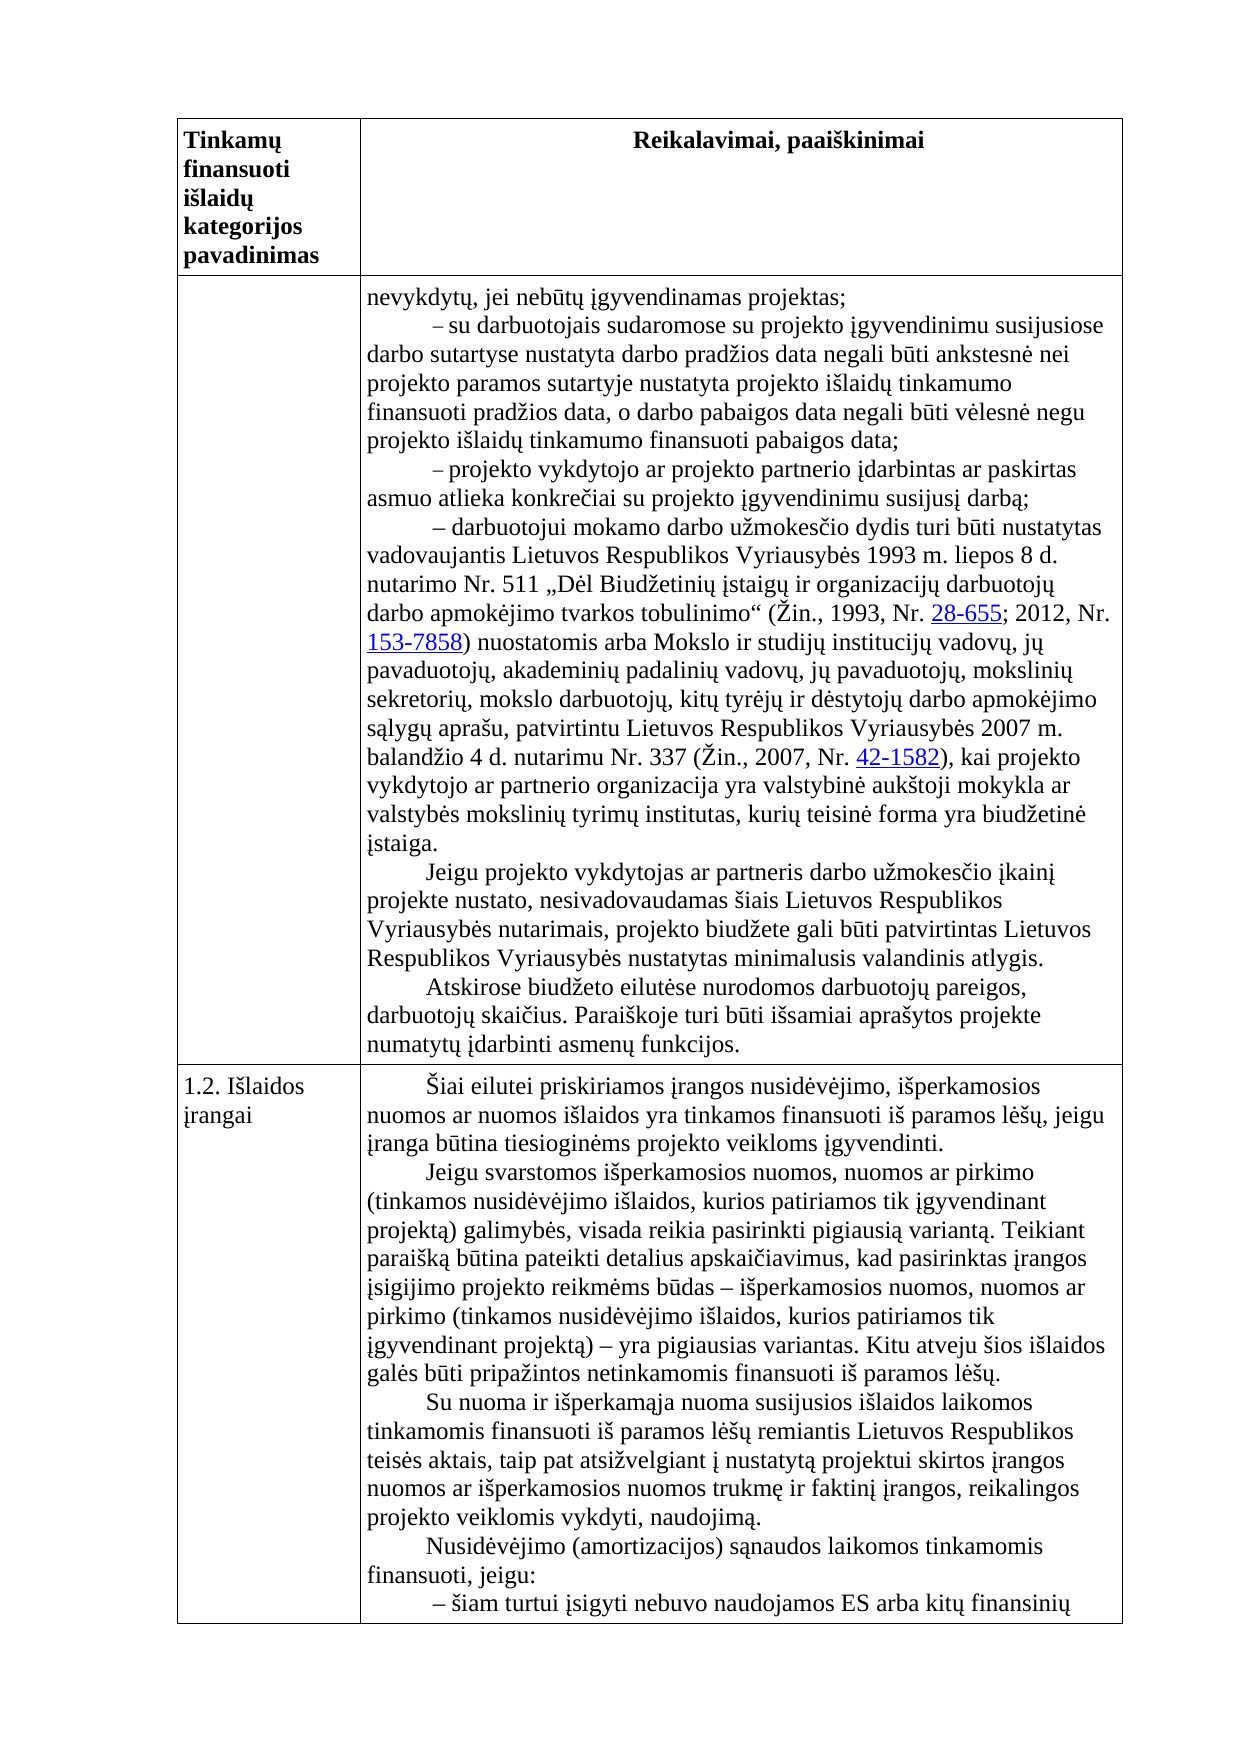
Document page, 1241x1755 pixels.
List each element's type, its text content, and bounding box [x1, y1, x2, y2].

table_cell nevykdytų, jei nebūtų įgyvendinamas projektas; – su darbuotojais sudaromose su projekto įgyvendinimu susijusiose darbo sutartyse nustatyta darbo pradžios data negali būti ankstesnė nei projekto paramos sutartyje nustatyta projekto išlaidų tinkamumo finansuoti pradžios data, o darbo pabaigos data negali būti vėlesnė negu projekto išlaidų tinkamumo finansuoti pabaigos data; – projekto vykdytojo ar projekto partnerio įdarbintas ar paskirtas asmuo atlieka konkrečiai su projekto įgyvendinimu susijusį darbą; – darbuotojui mokamo darbo užmokesčio dydis turi būti nustatytas vadovaujantis Lietuvos Respublikos Vyriausybės 1993 m. liepos 8 d. nutarimo Nr. 511 „Dėl Biudžetinių įstaigų ir organizacijų darbuotojų darbo apmokėjimo tvarkos tobulinimo“ (Žin., 1993, Nr. 28-655; 2012, Nr. 153-7858) nuostatomis arba Mokslo ir studijų institucijų vadovų, jų pavaduotojų, akademinių padalinių vadovų, jų pavaduotojų, mokslinių sekretorių, mokslo darbuotojų, kitų tyrėjų ir dėstytojų darbo apmokėjimo sąlygų aprašu, patvirtintu Lietuvos Respublikos Vyriausybės 2007 m. balandžio 4 d. nutarimu Nr. 337 (Žin., 2007, Nr. 42-1582), kai projekto vykdytojo ar partnerio organizacija yra valstybinė aukštoji mokykla ar valstybės mokslinių tyrimų institutas, kurių teisinė forma yra biudžetinė įstaiga. Jeigu projekto vykdytojas ar partneris darbo užmokesčio įkainį projekte nustato, nesivadovaudamas šiais Lietuvos Respublikos Vyriausybės nutarimais, projekto biudžete gali būti patvirtintas Lietuvos Respublikos Vyriausybės nustatytas minimalusis valandinis atlygis. Atskirose biudžeto eilutėse nurodomos darbuotojų pareigos, darbuotojų skaičius. Paraiškoje turi būti išsamiai aprašytos projekte numatytų įdarbinti asmenų funkcijos. [361, 276, 1122, 1064]
table_header Reikalavimai, paaiškinimai [361, 119, 1122, 275]
table_cell [178, 276, 360, 1064]
table_cell 1.2. Išlaidos įrangai [178, 1065, 360, 1623]
table_cell Šiai eilutei priskiriamos įrangos nusidėvėjimo, išperkamosios nuomos ar nuomos išlaidos yra tinkamos finansuoti iš paramos lėšų, jeigu įranga būtina tiesioginėms projekto veikloms įgyvendinti. Jeigu svarstomos išperkamosios nuomos, nuomos ar pirkimo (tinkamos nusidėvėjimo išlaidos, kurios patiriamos tik įgyvendinant projektą) galimybės, visada reikia pasirinkti pigiausią variantą. Teikiant paraišką būtina pateikti detalius apskaičiavimus, kad pasirinktas įrangos įsigijimo projekto reikmėms būdas – išperkamosios nuomos, nuomos ar pirkimo (tinkamos nusidėvėjimo išlaidos, kurios patiriamos tik įgyvendinant projektą) – yra pigiausias variantas. Kitu atveju šios išlaidos galės būti pripažintos netinkamomis finansuoti iš paramos lėšų. Su nuoma ir išperkamąja nuoma susijusios išlaidos laikomos tinkamomis finansuoti iš paramos lėšų remiantis Lietuvos Respublikos teisės aktais, taip pat atsižvelgiant į nustatytą projektui skirtos įrangos nuomos ar išperkamosios nuomos trukmę ir faktinį įrangos, reikalingos projekto veiklomis vykdyti, naudojimą. Nusidėvėjimo (amortizacijos) sąnaudos laikomos tinkamomis finansuoti, jeigu: – šiam turtui įsigyti nebuvo naudojamos ES arba kitų finansinių [361, 1065, 1122, 1623]
table_header Tinkamų finansuoti išlaidų kategorijos pavadinimas [178, 119, 360, 275]
